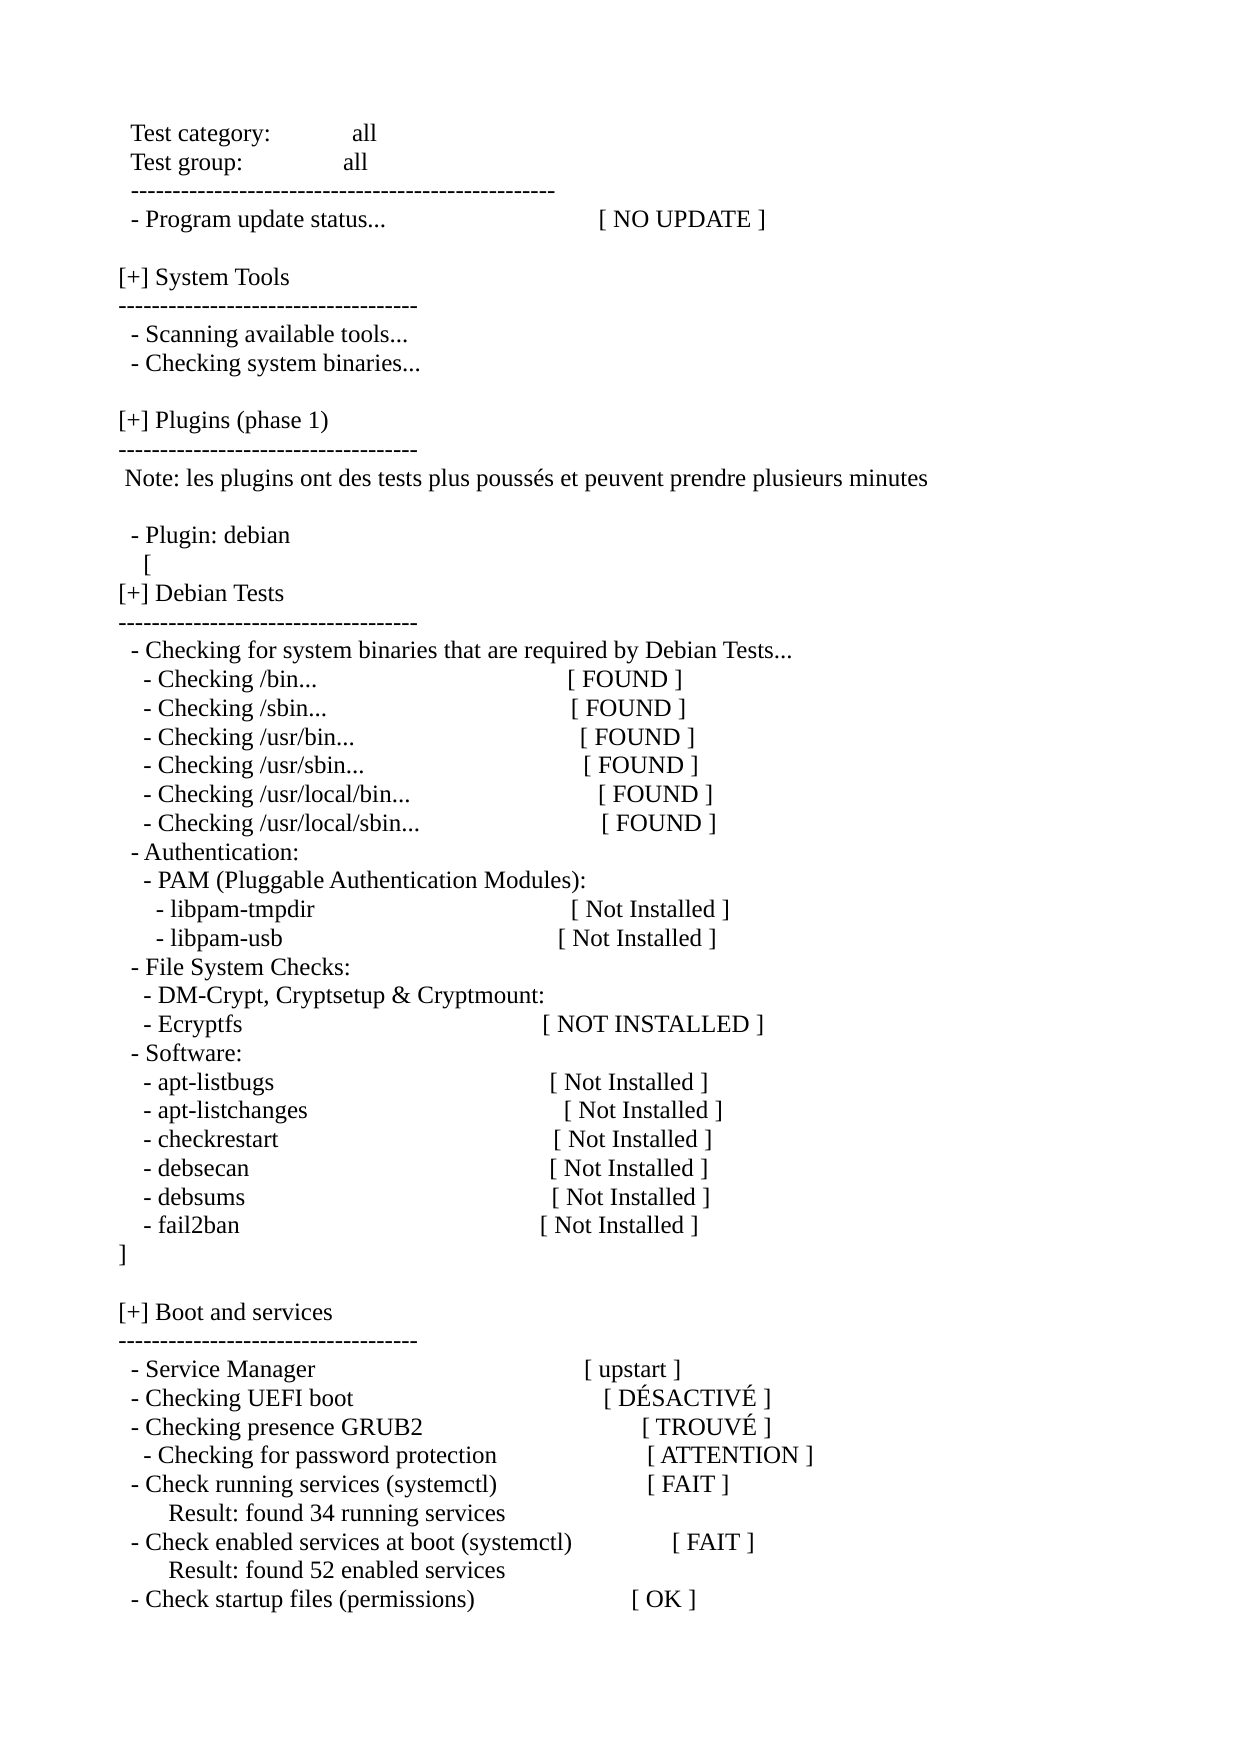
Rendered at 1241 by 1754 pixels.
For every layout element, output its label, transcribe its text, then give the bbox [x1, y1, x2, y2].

text - Checking system binaries... [118, 348, 1122, 377]
text - DM-Crypt, Cryptsetup & Cryptmount: [118, 981, 1122, 1009]
text ] [118, 1239, 1122, 1268]
text - Checking /usr/local/bin... [ FOUND ] [118, 779, 1122, 808]
text - Check running services (systemctl) [ FAIT ] [118, 1469, 1122, 1498]
text [+] System Tools [118, 262, 1122, 291]
text Test category: all [118, 118, 1122, 147]
text - Checking presence GRUB2 [ TROUVÉ ] [118, 1412, 1122, 1441]
text - Software: [118, 1038, 1122, 1067]
text - checkrestart [ Not Installed ] [118, 1124, 1122, 1153]
text - Ecryptfs [ NOT INSTALLED ] [118, 1009, 1122, 1038]
text Test group: all [118, 147, 1122, 176]
text - apt-listbugs [ Not Installed ] [118, 1067, 1122, 1096]
text ------------------------------------ [118, 434, 1122, 463]
text - libpam-tmpdir [ Not Installed ] [118, 894, 1122, 923]
text - debsums [ Not Installed ] [118, 1182, 1122, 1211]
text - Service Manager [ upstart ] [118, 1354, 1122, 1383]
text - Plugin: debian [118, 521, 1122, 549]
text - Checking UEFI boot [ DÉSACTIVÉ ] [118, 1383, 1122, 1412]
text ------------------------------------ [118, 607, 1122, 636]
text - Authentication: [118, 837, 1122, 866]
text - Checking /usr/bin... [ FOUND ] [118, 722, 1122, 751]
text Result: found 34 running services [118, 1498, 1122, 1527]
text - apt-listchanges [ Not Installed ] [118, 1096, 1122, 1124]
text [ [118, 549, 1122, 578]
text Note: les plugins ont des tests plus poussés et peuvent prendre plusieurs minutes [118, 463, 1122, 492]
text - Checking for system binaries that are required by Debian Tests... [118, 636, 1122, 664]
text - Checking /usr/local/sbin... [ FOUND ] [118, 808, 1122, 837]
text - Program update status... [ NO UPDATE ] [118, 204, 1122, 233]
text - Checking for password protection [ ATTENTION ] [118, 1441, 1122, 1469]
text - Scanning available tools... [118, 319, 1122, 348]
text [+] Plugins (phase 1) [118, 406, 1122, 434]
text --------------------------------------------------- [118, 176, 1122, 204]
text ------------------------------------ [118, 291, 1122, 319]
text - File System Checks: [118, 952, 1122, 981]
text [+] Debian Tests [118, 578, 1122, 607]
text ------------------------------------ [118, 1326, 1122, 1354]
text - Check startup files (permissions) [ OK ] [118, 1584, 1122, 1613]
text - Checking /sbin... [ FOUND ] [118, 693, 1122, 722]
text - debsecan [ Not Installed ] [118, 1153, 1122, 1182]
text - Checking /bin... [ FOUND ] [118, 664, 1122, 693]
text Result: found 52 enabled services [118, 1556, 1122, 1584]
text - Check enabled services at boot (systemctl) [ FAIT ] [118, 1527, 1122, 1556]
text - fail2ban [ Not Installed ] [118, 1211, 1122, 1239]
text [+] Boot and services [118, 1297, 1122, 1326]
text - Checking /usr/sbin... [ FOUND ] [118, 751, 1122, 779]
text - libpam-usb [ Not Installed ] [118, 923, 1122, 952]
text - PAM (Pluggable Authentication Modules): [118, 866, 1122, 894]
